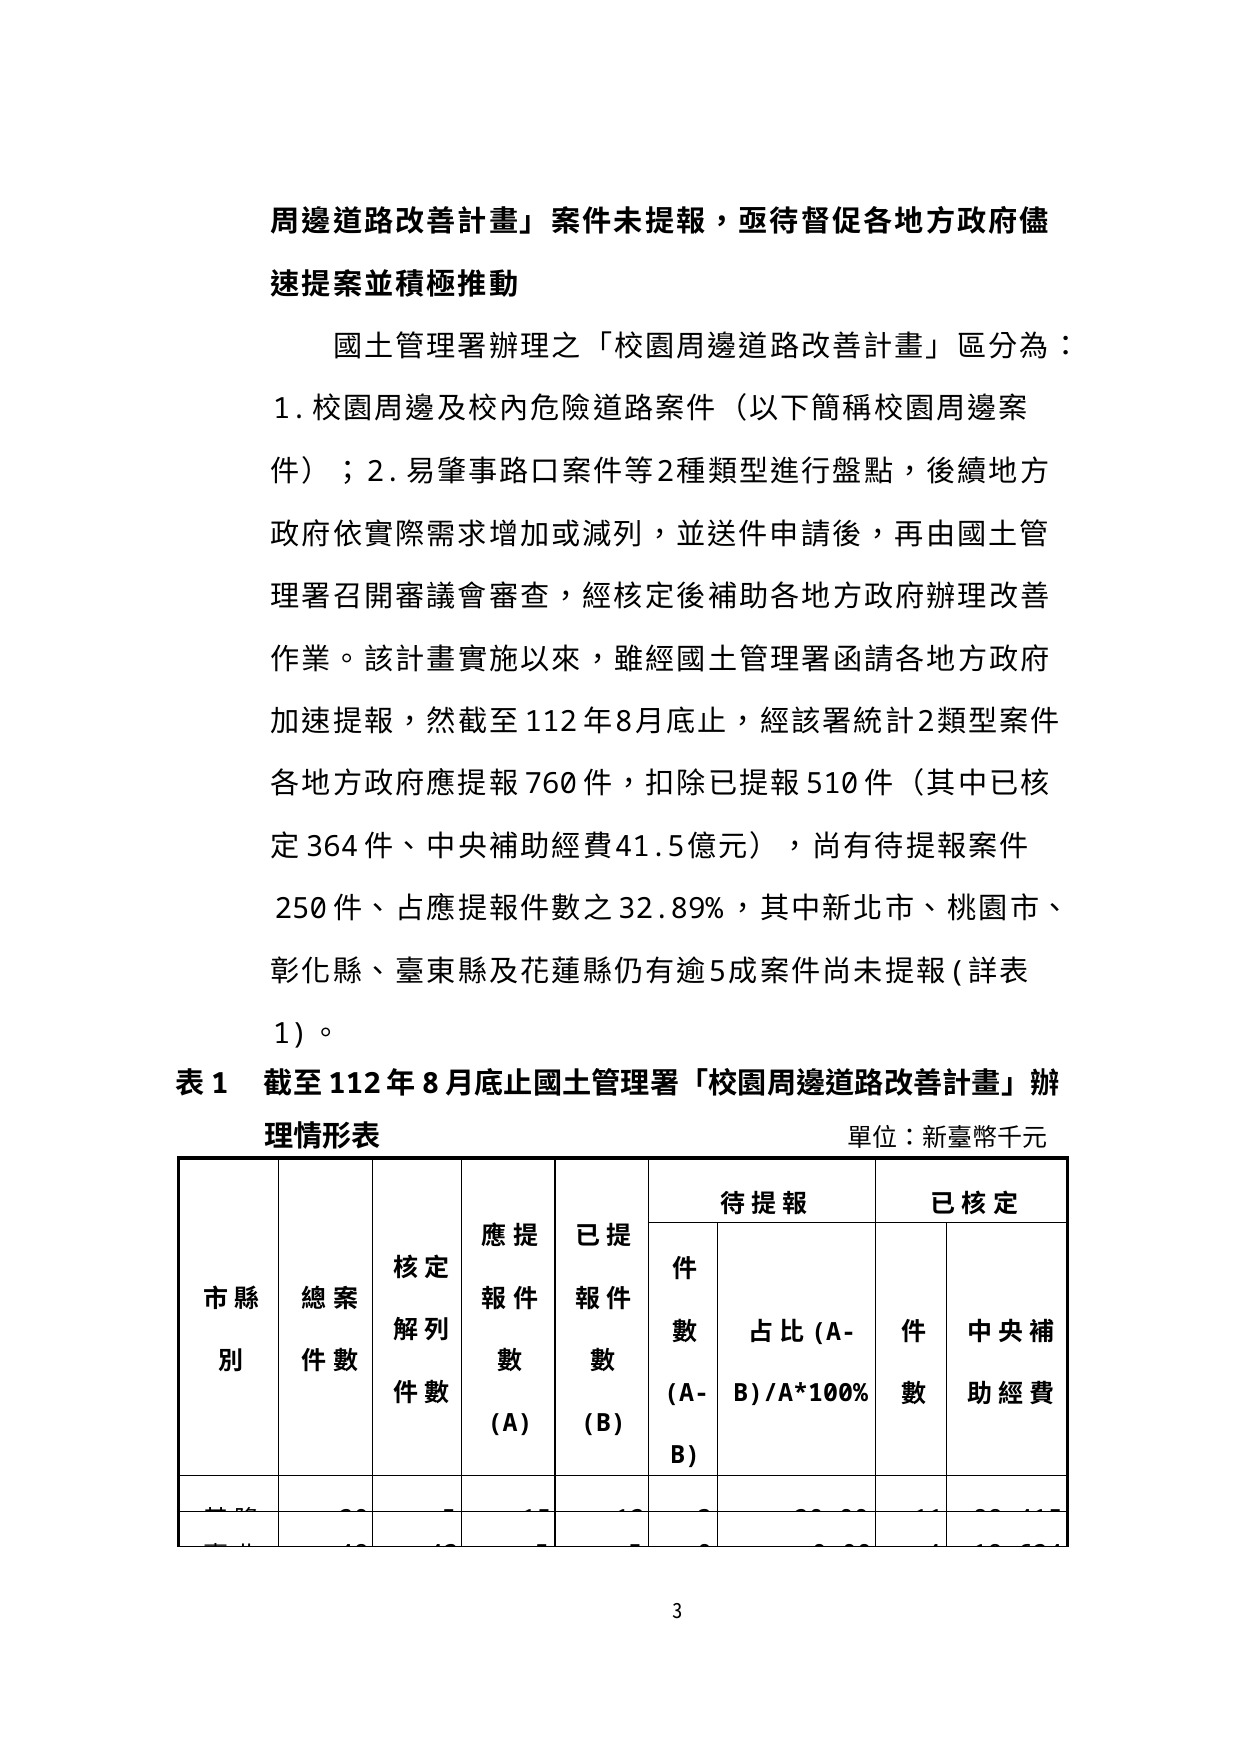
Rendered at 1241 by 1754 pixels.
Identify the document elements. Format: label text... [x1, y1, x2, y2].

table_cell 件數 (A-B) [649, 1223, 717, 1475]
table_cell 中央補助經費 [947, 1223, 1066, 1475]
table_cell 43 [373, 1512, 461, 1546]
table_header 待提報 [649, 1160, 875, 1222]
table_cell 20.00 [718, 1476, 875, 1511]
table_cell 件數 [876, 1223, 946, 1475]
table_cell 0 [649, 1512, 717, 1546]
text 表1 截至112年8月底止國土管理署「校園周邊道路改善計畫」辦理情形表 單位：新臺幣千元 [176, 1052, 1061, 1156]
table_header 總案 件數 [279, 1160, 372, 1475]
table_cell 3 [649, 1476, 717, 1511]
table_cell 臺北市 [180, 1512, 278, 1546]
table_header 已核定 [876, 1160, 1066, 1222]
table_header 應提報件數 (A) [462, 1160, 554, 1475]
table_cell 0.00 [718, 1512, 875, 1546]
text 周邊道路改善計畫」案件未提報，亟待督促各地方政府儘速提案並積極推動 [234, 177, 1061, 302]
table_cell 4 [876, 1512, 946, 1546]
table_header 核定解列件數 [373, 1160, 461, 1475]
table_header 市縣別 [180, 1160, 278, 1475]
table_cell 5 [373, 1476, 461, 1511]
table_cell 12 [556, 1476, 648, 1511]
table_cell 基隆市 [180, 1476, 278, 1511]
text 國土管理署辦理之「校園周邊道路改善計畫」區分為：1.校園周邊及校內危險道路案件（以下簡稱校園周邊案件）；2.易肇事路口案件等2種類型進行盤點，後續地方政府依實際需求增加或減列，並送件申請後，再由國土管理署召開審議會審查，經核定後補助各地方政府辦理改善作業。該計畫實施以來，雖經國土管理署函請各地方政府加速提報，然截至112年8月底止，經該署統計2類型案件各地方政府應提報760件，扣除已提報510件（其中已核定364件、中央補助經費41.5億元），尚有待提報案件250件、占應提報件數之32.89%，其中新北市、桃園市、彰化縣、臺東縣及花蓮縣仍有逾5成案件尚未提報(詳表1)。 [264, 302, 1061, 1052]
table_cell 占比(A-B)/A*100% [718, 1223, 875, 1475]
table_header 已提報件數 (B) [556, 1160, 648, 1475]
table_cell 88,415 [947, 1476, 1066, 1511]
table_cell 19,624 [947, 1512, 1066, 1546]
table_cell 5 [556, 1512, 648, 1546]
table_cell 5 [462, 1512, 554, 1546]
table_cell 48 [279, 1512, 372, 1546]
table_cell 11 [876, 1476, 946, 1511]
table_cell 20 [279, 1476, 372, 1511]
table_cell 15 [462, 1476, 554, 1511]
